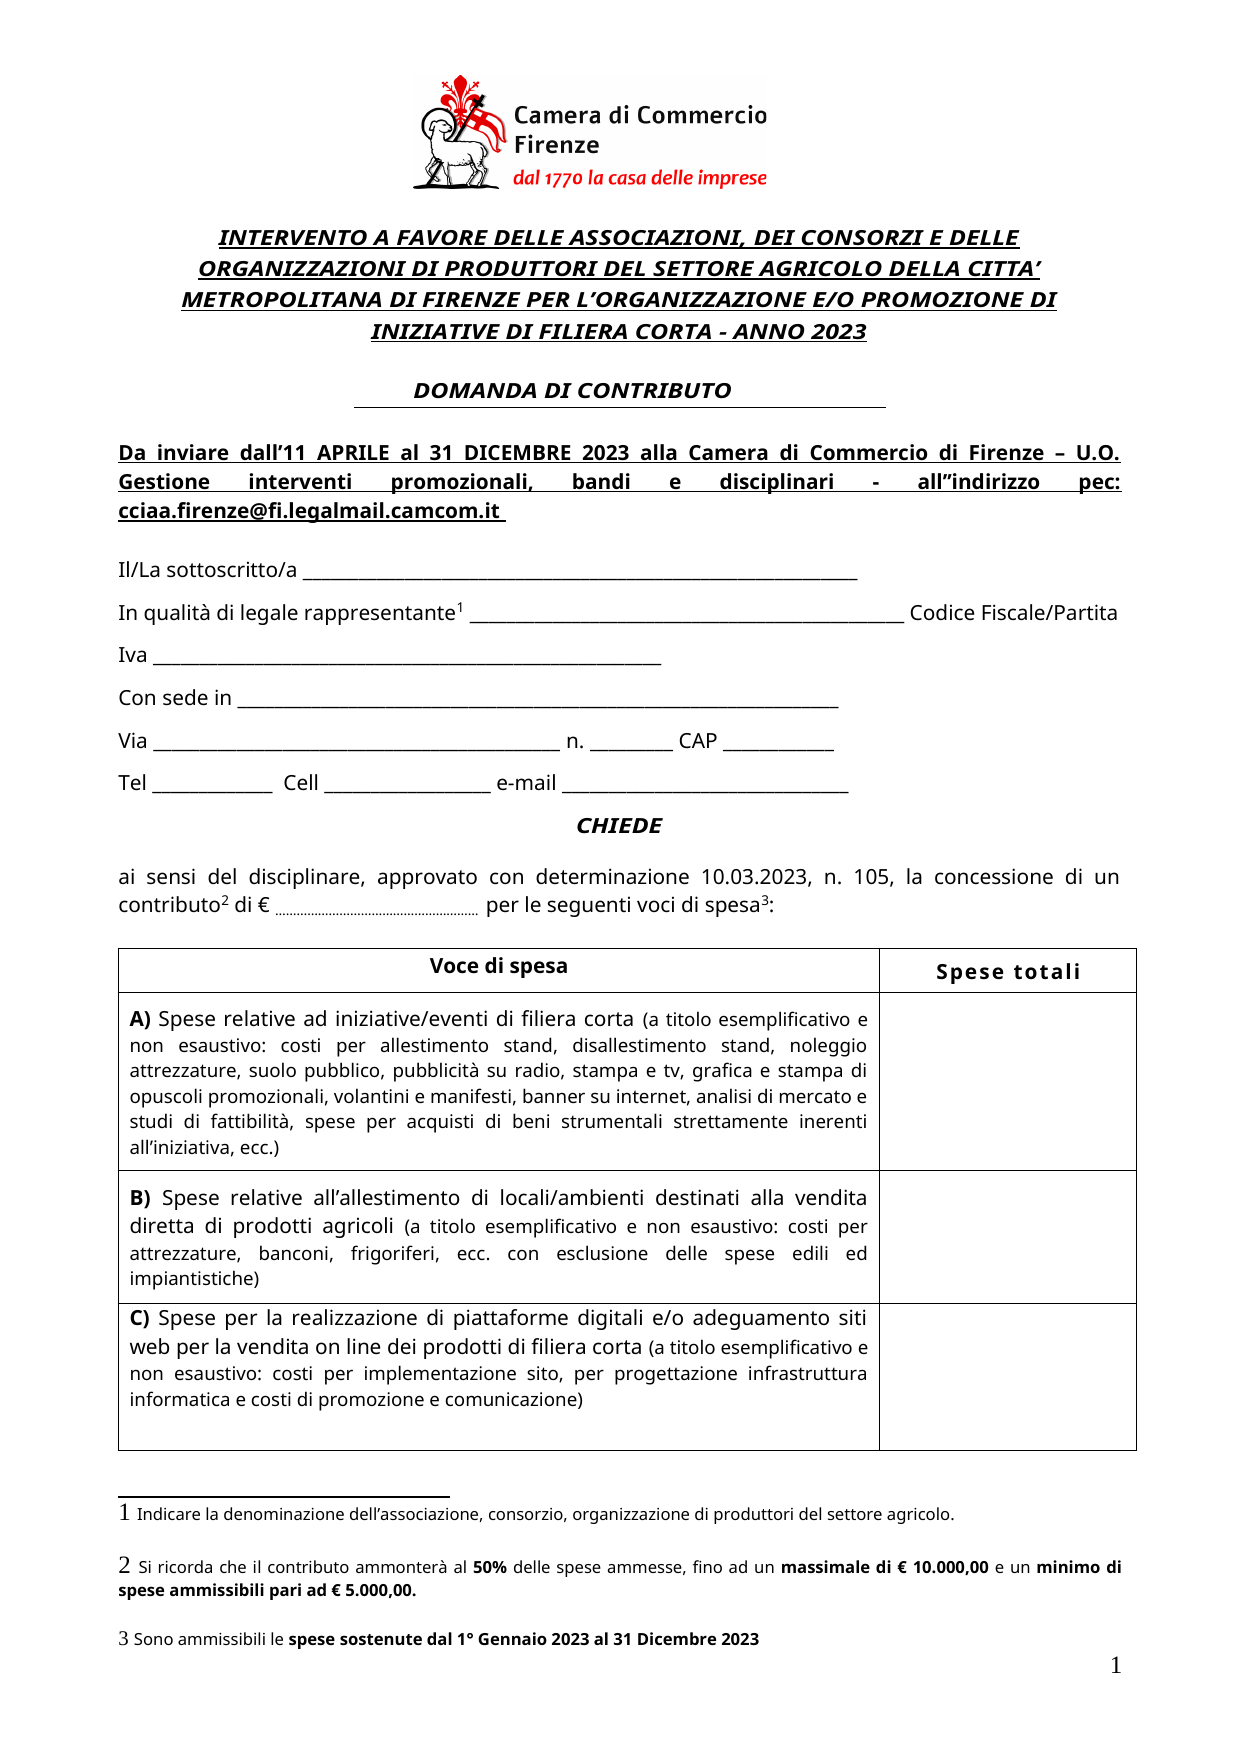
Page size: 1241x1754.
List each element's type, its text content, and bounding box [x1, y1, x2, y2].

text In qualità di legale rappresentante _______________________________________________ Codice Fiscale/Partita Iva _______________________________________________________ [118, 598, 1122, 669]
text Indicare la denominazione dell’associazione, consorzio, organizzazione di produttori del settore agricolo. [118, 1497, 1122, 1526]
text Tel _____________ Cell __________________ e-mail _______________________________ [118, 768, 1122, 797]
text Via ____________________________________________ n. _________ CAP ____________ [118, 726, 1122, 754]
table_cell B) Spese relative all’allestimento di locali/ambienti destinati alla vendita diretta di prodotti agricoli (a titolo esemplificativo e non esaustivo: costi per attrezzature, banconi, frigoriferi, ecc. con esclusione delle spese edili ed impiantistiche) [119, 1171, 879, 1302]
table_cell A) Spese relative ad iniziative/eventi di filiera corta (a titolo esemplificativo e non esaustivo: costi per allestimento stand, disallestimento stand, noleggio attrezzature, suolo pubblico, pubblicità su radio, stampa e tv, grafica e stampa di opuscoli promozionali, volantini e manifesti, banner su internet, analisi di mercato e studi di fattibilità, spese per acquisti di beni strumentali strettamente inerenti all’iniziativa, ecc.) [119, 993, 879, 1170]
subtitle Da inviare dall’11 APRILE al 31 DICEMBRE 2023 alla Camera di Commercio di Firenze – U.O. Gestione interventi promozionali, bandi e disciplinari - all’’indirizzo pec: [118, 437, 1122, 491]
text Sono ammissibili le spese sostenute dal 1° Gennaio 2023 al 31 Dicembre 2023 [118, 1626, 1122, 1650]
text Si ricorda che il contributo ammonterà al 50% delle spese ammesse, fino ad un massimale di € 10.000,00 e un minimo di spese ammissibili pari ad € 5.000,00. [118, 1550, 1122, 1602]
table_header Voce di spesa [119, 949, 879, 992]
text INTERVENTO A FAVORE DELLE ASSOCIAZIONI, DEI CONSORZI E DELLE ORGANIZZAZIONI DI PRODUTTORI DEL SETTORE AGRICOLO DELLA CITTA’ METROPOLITANA DI FIRENZE PER L’ORGANIZZAZIONE E/O PROMOZIONE DI INIZIATIVE DI FILIERA CORTA - ANNO 2023 [118, 220, 1122, 345]
table_header Spese totali [880, 949, 1136, 992]
text CHIEDE [118, 811, 1122, 839]
text Il/La sottoscritto/a ____________________________________________________________ [118, 555, 1122, 584]
subtitle DOMANDA DI CONTRIBUTO [354, 374, 886, 407]
text ai sensi del disciplinare, approvato con determinazione 10.03.2023, n. 105, la concessione di un contributo di € ………………………………………………… per le seguenti voci di spesa: [118, 862, 1122, 919]
table_cell [880, 1171, 1136, 1302]
table_cell C) Spese per la realizzazione di piattaforme digitali e/o adeguamento siti web per la vendita on line dei prodotti di filiera corta (a titolo esemplificativo e non esaustivo: costi per implementazione sito, per progettazione infrastruttura informatica e costi di promozione e comunicazione) [119, 1304, 879, 1450]
subtitle cciaa.firenze@fi.legalmail.camcom.it [118, 492, 1122, 524]
table_cell [880, 993, 1136, 1170]
table_cell [880, 1304, 1136, 1450]
text Con sede in _________________________________________________________________ [118, 683, 1122, 712]
